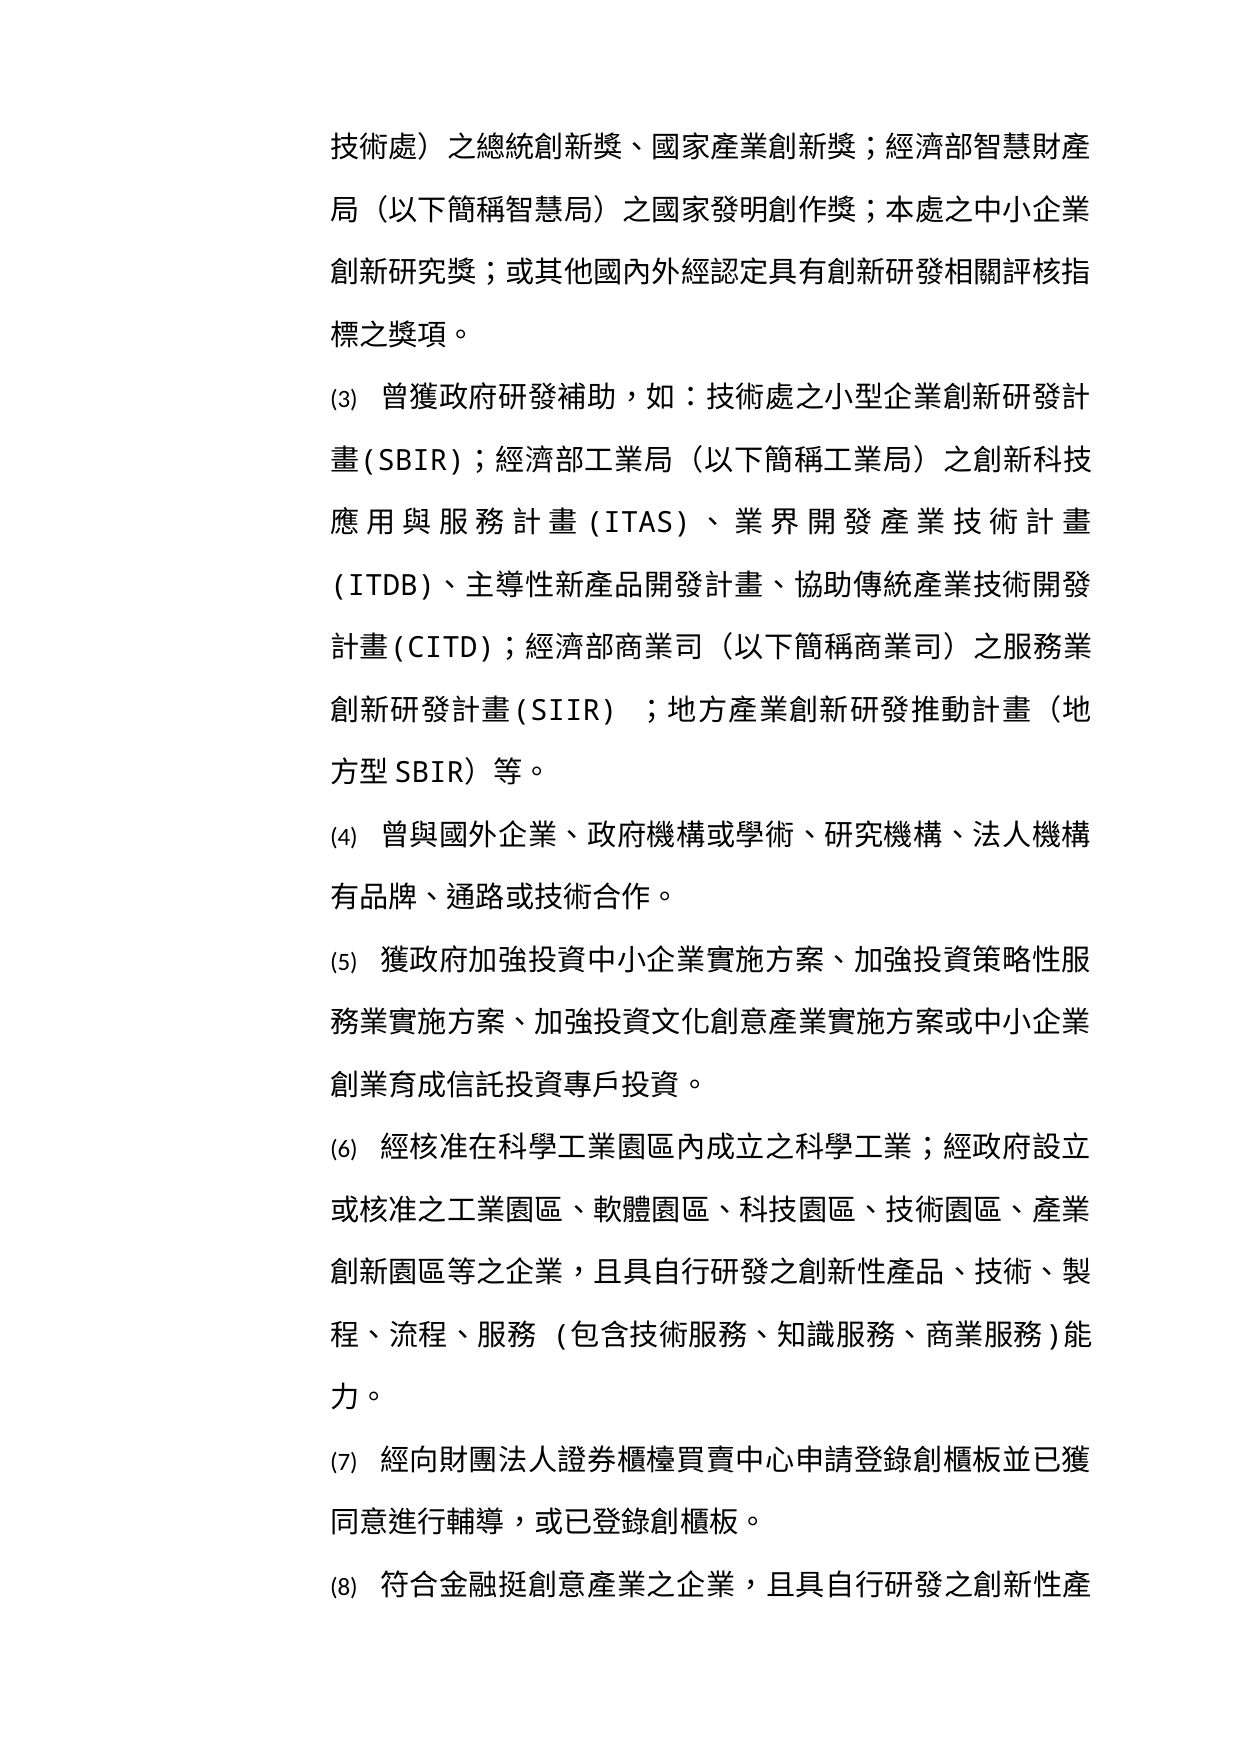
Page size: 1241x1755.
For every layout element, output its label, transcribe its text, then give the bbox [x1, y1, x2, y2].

list 曾與國外企業、政府機構或學術、研究機構、法人機構有品牌、通路或技術合作。 [330, 791, 1093, 916]
list 曾獲政府研發補助，如：技術處之小型企業創新研發計畫(SBIR)；經濟部工業局（以下簡稱工業局）之創新科技應用與服務計畫(ITAS)、業界開發產業技術計畫(ITDB)、主導性新產品開發計畫、協助傳統產業技術開發計畫(CITD)；經濟部商業司（以下簡稱商業司）之服務業創新研發計畫(SIIR) ；地方產業創新研發推動計畫（地方型SBIR）等。 [330, 353, 1093, 791]
list 技術處）之總統創新獎、國家產業創新獎；經濟部智慧財產局（以下簡稱智慧局）之國家發明創作獎；本處之中小企業創新研究獎；或其他國內外經認定具有創新研發相關評核指標之獎項。 [330, 103, 1093, 353]
list 經向財團法人證券櫃檯買賣中心申請登錄創櫃板並已獲同意進行輔導，或已登錄創櫃板。 [330, 1416, 1093, 1541]
list 經核准在科學工業園區內成立之科學工業；經政府設立或核准之工業園區、軟體園區、科技園區、技術園區、產業創新園區等之企業，且具自行研發之創新性產品、技術、製程、流程、服務 (包含技術服務、知識服務、商業服務)能力。 [330, 1103, 1093, 1416]
list 符合金融挺創意產業之企業，且具自行研發之創新性產 [330, 1541, 1093, 1603]
list 獲政府加強投資中小企業實施方案、加強投資策略性服務業實施方案、加強投資文化創意產業實施方案或中小企業創業育成信託投資專戶投資。 [330, 916, 1093, 1103]
